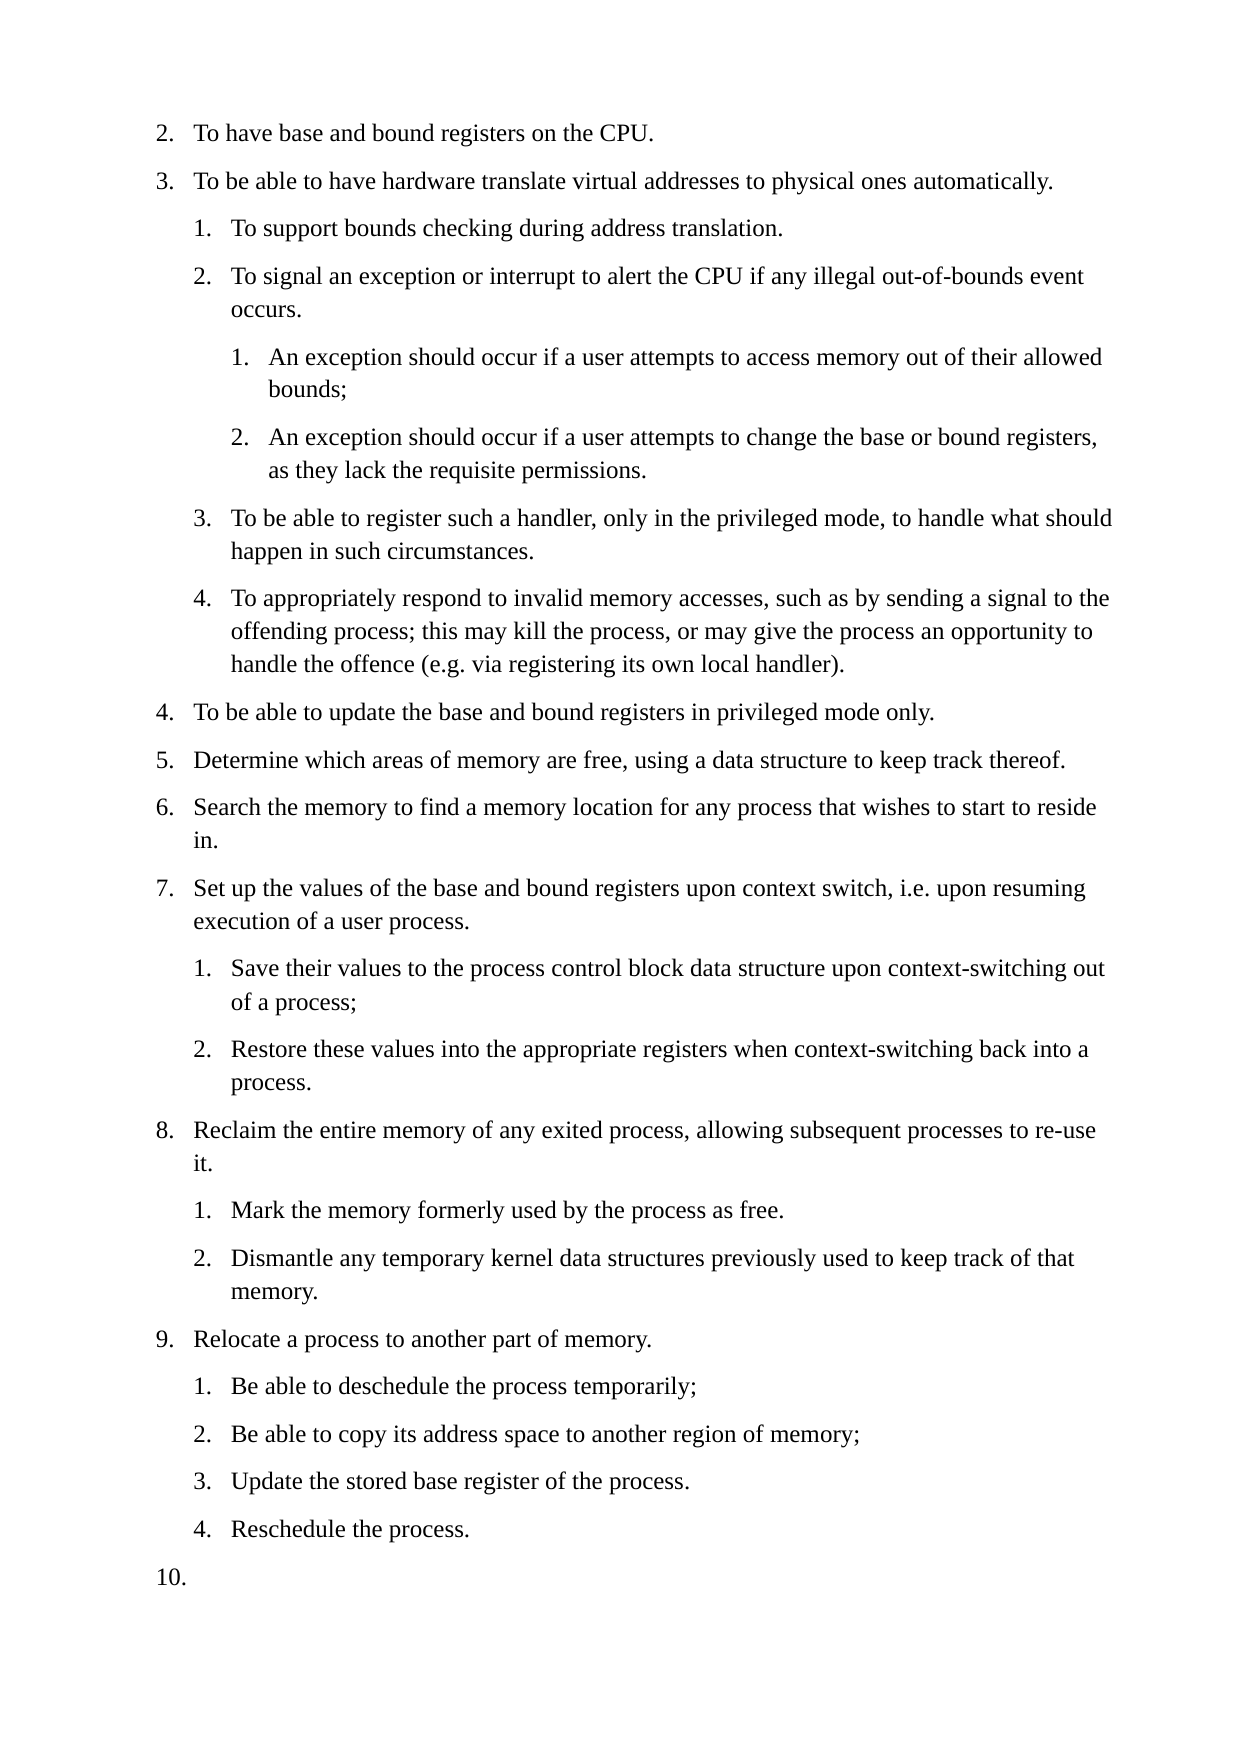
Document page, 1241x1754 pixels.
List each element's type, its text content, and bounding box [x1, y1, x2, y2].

list Mark the memory formerly used by the process as free. [193, 1195, 1122, 1224]
list To appropriately respond to invalid memory accesses, such as by sending a signal to the offending process; this may kill the process, or may give the process an opportunity to handle the offence (e.g. via registering its own local handler). [193, 583, 1122, 678]
list An exception should occur if a user attempts to change the base or bound registers, as they lack the requisite permissions. [231, 422, 1122, 484]
list To be able to register such a handler, only in the privileged mode, to handle what should happen in such circumstances. [193, 503, 1122, 564]
list Determine which areas of memory are free, using a data structure to keep track thereof. [156, 745, 1122, 773]
list Update the stored base register of the process. [193, 1466, 1122, 1495]
list Reclaim the entire memory of any exited process, allowing subsequent processes to re-use it. [156, 1115, 1122, 1177]
list Save their values to the process control block data structure upon context-switching out of a process; [193, 953, 1122, 1015]
list To be able to have hardware translate virtual addresses to physical ones automatically. [156, 166, 1122, 194]
list An exception should occur if a user attempts to access memory out of their allowed bounds; [231, 342, 1122, 403]
list To support bounds checking during address translation. [193, 213, 1122, 242]
list Be able to copy its address space to another region of memory; [193, 1419, 1122, 1448]
list Relocate a process to another part of memory. [156, 1324, 1122, 1352]
list Set up the values of the base and bound registers upon context switch, i.e. upon resuming execution of a user process. [156, 873, 1122, 935]
list Be able to deschedule the process temporarily; [193, 1371, 1122, 1400]
list Dismantle any temporary kernel data structures previously used to keep track of that memory. [193, 1243, 1122, 1305]
list Restore these values into the appropriate registers when context-switching back into a process. [193, 1034, 1122, 1096]
list Reschedule the process. [193, 1514, 1122, 1543]
list To have base and bound registers on the CPU. [156, 118, 1122, 147]
list To signal an exception or interrupt to alert the CPU if any illegal out-of-bounds event occurs. [193, 261, 1122, 323]
list To be able to update the base and bound registers in privileged mode only. [156, 697, 1122, 726]
list Search the memory to find a memory location for any process that wishes to start to reside in. [156, 792, 1122, 854]
